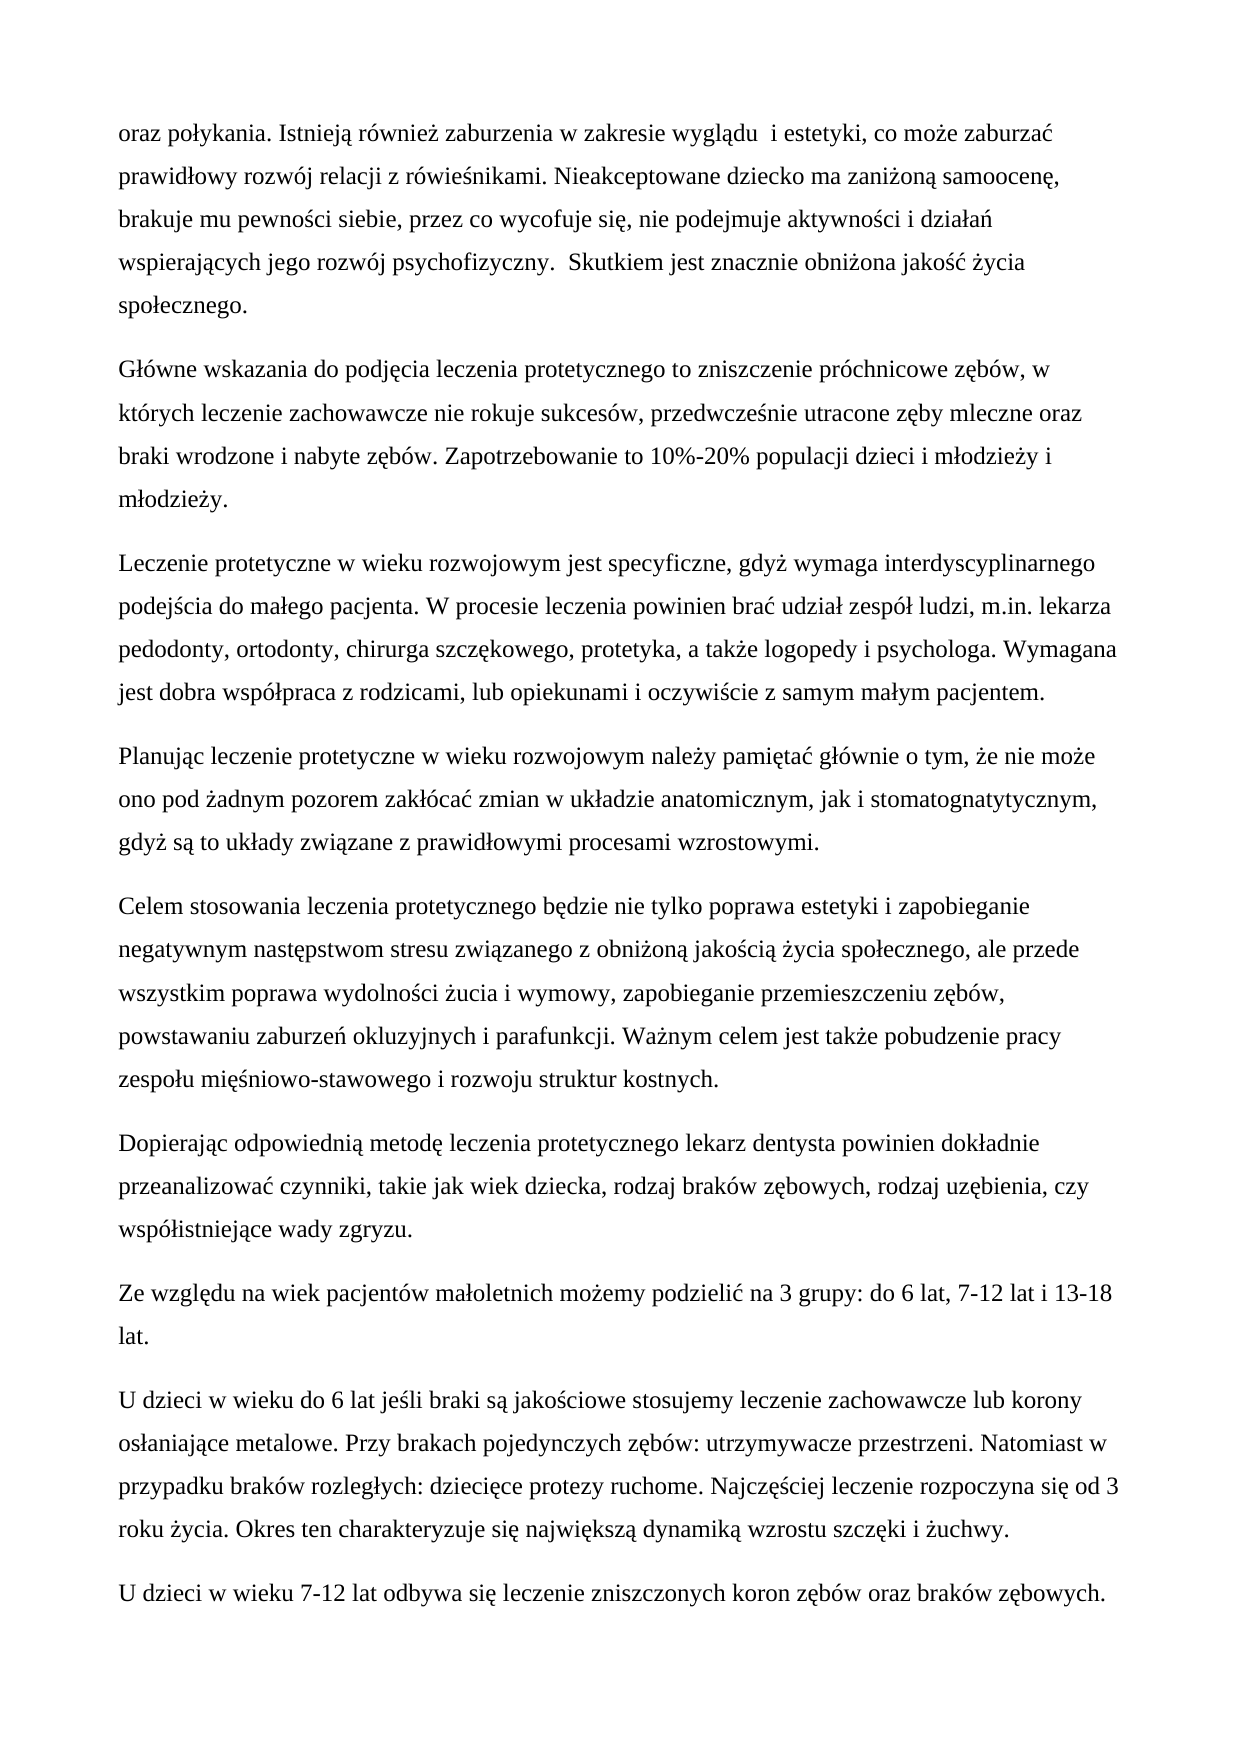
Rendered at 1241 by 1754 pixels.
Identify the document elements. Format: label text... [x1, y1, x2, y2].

text oraz połykania. Istnieją również zaburzenia w zakresie wyglądu i estetyki, co może zaburzać prawidłowy rozwój relacji z rówieśnikami. Nieakceptowane dziecko ma zaniżoną samoocenę, brakuje mu pewności siebie, przez co wycofuje się, nie podejmuje aktywności i działań wspierających jego rozwój psychofizyczny. Skutkiem jest znacznie obniżona jakość życia społecznego. [118, 118, 1122, 319]
text Dopierając odpowiednią metodę leczenia protetycznego lekarz dentysta powinien dokładnie przeanalizować czynniki, takie jak wiek dziecka, rodzaj braków zębowych, rodzaj uzębienia, czy współistniejące wady zgryzu. [118, 1128, 1122, 1243]
text Planując leczenie protetyczne w wieku rozwojowym należy pamiętać głównie o tym, że nie może ono pod żadnym pozorem zakłócać zmian w układzie anatomicznym, jak i stomatognatytycznym, gdyż są to układy związane z prawidłowymi procesami wzrostowymi. [118, 741, 1122, 856]
text Ze względu na wiek pacjentów małoletnich możemy podzielić na 3 grupy: do 6 lat, 7-12 lat i 13-18 lat. [118, 1278, 1122, 1350]
text Celem stosowania leczenia protetycznego będzie nie tylko poprawa estetyki i zapobieganie negatywnym następstwom stresu związanego z obniżoną jakością życia społecznego, ale przede wszystkim poprawa wydolności żucia i wymowy, zapobieganie przemieszczeniu zębów, powstawaniu zaburzeń okluzyjnych i parafunkcji. Ważnym celem jest także pobudzenie pracy zespołu mięśniowo-stawowego i rozwoju struktur kostnych. [118, 891, 1122, 1093]
text Leczenie protetyczne w wieku rozwojowym jest specyficzne, gdyż wymaga interdyscyplinarnego podejścia do małego pacjenta. W procesie leczenia powinien brać udział zespół ludzi, m.in. lekarza pedodonty, ortodonty, chirurga szczękowego, protetyka, a także logopedy i psychologa. Wymagana jest dobra współpraca z rodzicami, lub opiekunami i oczywiście z samym małym pacjentem. [118, 548, 1122, 706]
text Główne wskazania do podjęcia leczenia protetycznego to zniszczenie próchnicowe zębów, w których leczenie zachowawcze nie rokuje sukcesów, przedwcześnie utracone zęby mleczne oraz braki wrodzone i nabyte zębów. Zapotrzebowanie to 10%-20% populacji dzieci i młodzieży i młodzieży. [118, 354, 1122, 513]
text U dzieci w wieku 7-12 lat odbywa się leczenie zniszczonych koron zębów oraz braków zębowych. [118, 1578, 1122, 1607]
text U dzieci w wieku do 6 lat jeśli braki są jakościowe stosujemy leczenie zachowawcze lub korony osłaniające metalowe. Przy brakach pojedynczych zębów: utrzymywacze przestrzeni. Natomiast w przypadku braków rozległych: dziecięce protezy ruchome. Najczęściej leczenie rozpoczyna się od 3 roku życia. Okres ten charakteryzuje się największą dynamiką wzrostu szczęki i żuchwy. [118, 1385, 1122, 1543]
